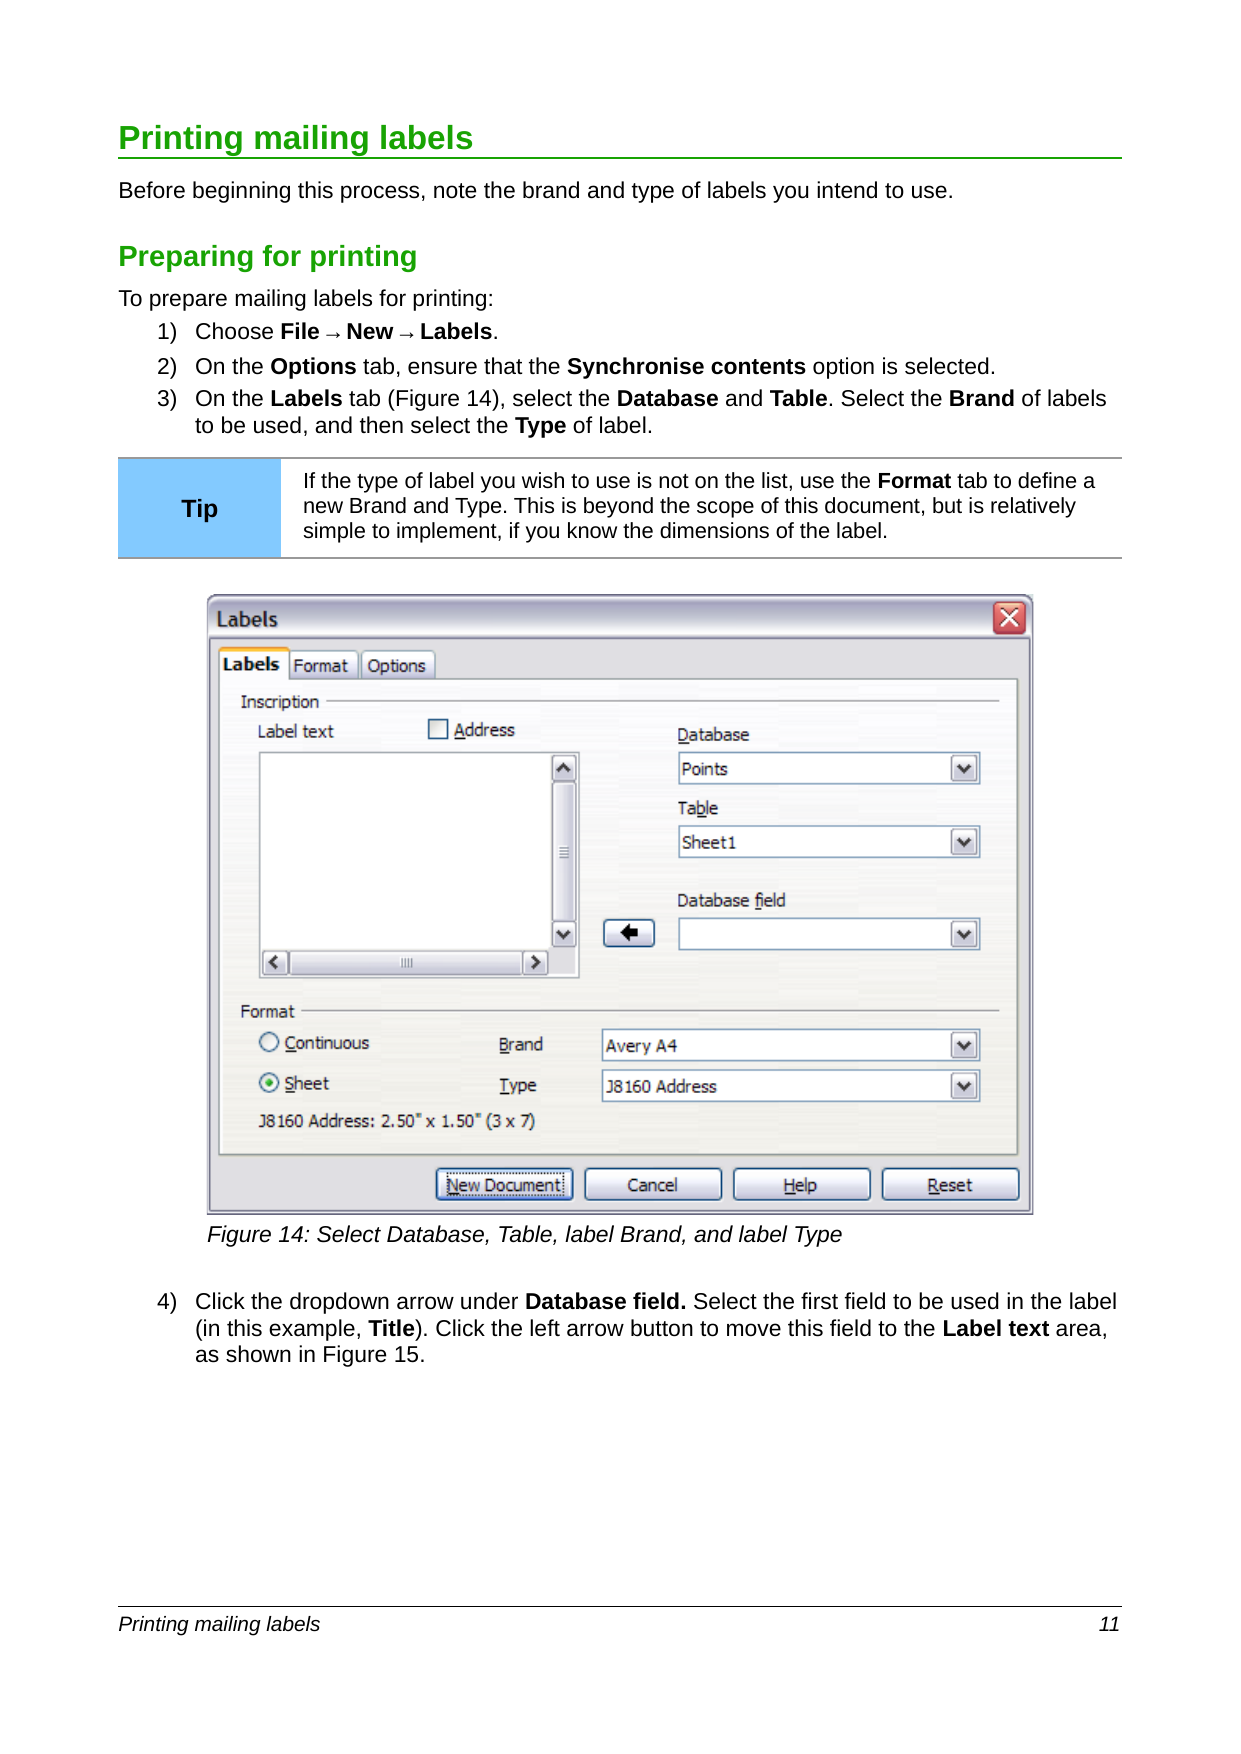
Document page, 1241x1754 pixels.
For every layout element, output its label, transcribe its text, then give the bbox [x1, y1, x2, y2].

text Figure 14: Select Database, Table, label Brand, and label Type [207, 1221, 1033, 1248]
subtitle Preparing for printing [118, 239, 1122, 273]
list To prepare mailing labels for printing: [118, 285, 1122, 312]
list On the Labels tab (Figure 14), select the Database and Table. Select the Brand of labels to be used, and then select the Type of label. [177, 385, 1122, 438]
list Choose File → New → Labels. [177, 318, 1122, 346]
text Before beginning this process, note the brand and type of labels you intend to use. [118, 177, 1122, 204]
subtitle Printing mailing labels [118, 118, 1122, 157]
list Click the dropdown arrow under Database field. Select the first field to be used in the label (in this example, Title). Click the left arrow button to move this field to the Label text area, as shown in Figure 15. [177, 1288, 1122, 1367]
list On the Options tab, ensure that the Synchronise contents option is selected. [177, 353, 1122, 379]
table_header If the type of label you wish to use is not on the list, use the Format tab to define a new Brand and Type. This is beyond the scope of this document, but is relatively simple to implement, if you know the dimensions of the label. [281, 459, 1122, 557]
picture [206, 594, 1034, 1215]
table_header Tip [118, 459, 281, 557]
